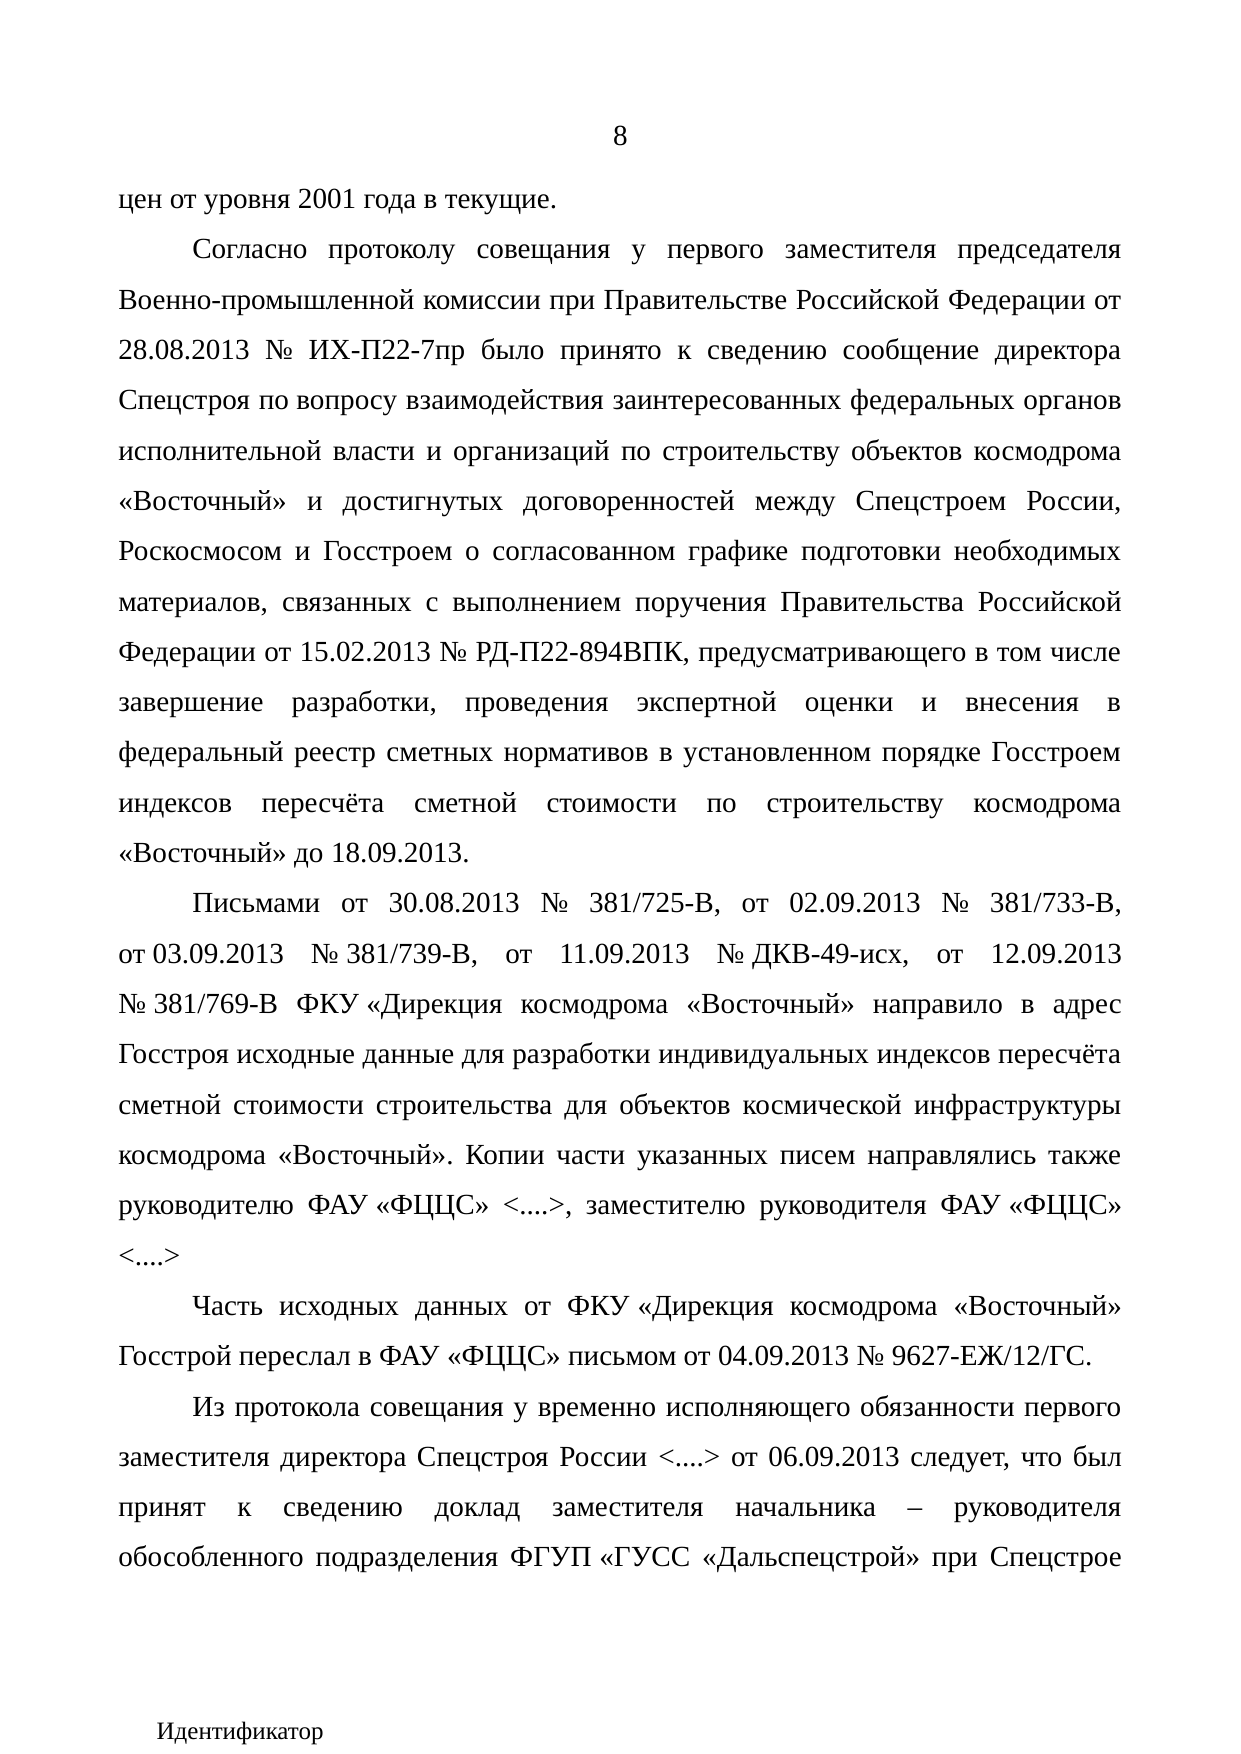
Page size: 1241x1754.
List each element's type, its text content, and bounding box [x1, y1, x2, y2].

text Согласно протоколу совещания у первого заместителя председателя Военно-промышленной комиссии при Правительстве Российской Федерации от 28.08.2013 № ИХ-П22-7пр было принято к сведению сообщение директора Спецстроя по вопросу взаимодействия заинтересованных федеральных органов исполнительной власти и организаций по строительству объектов космодрома «Восточный» и достигнутых договоренностей между Спецстроем России, Роскосмосом и Госстроем о согласованном графике подготовки необходимых материалов, связанных с выполнением поручения Правительства Российской Федерации от 15.02.2013 № РД-П22-894ВПК, предусматривающего в том числе завершение разработки, проведения экспертной оценки и внесения в федеральный реестр сметных нормативов в установленном порядке Госстроем индексов пересчёта сметной стоимости по строительству космодрома «Восточный» до 18.09.2013. [118, 231, 1122, 869]
text Из протокола совещания у временно исполняющего обязанности первого заместителя директора Спецстроя России <....> от 06.09.2013 следует, что был принят к сведению доклад заместителя начальника – руководителя обособленного подразделения ФГУП «ГУСС «Дальспецстрой» при Спецстрое [118, 1389, 1122, 1573]
text Часть исходных данных от ФКУ «Дирекция космодрома «Восточный» Госстрой переслал в ФАУ «ФЦЦС» письмом от 04.09.2013 № 9627-ЕЖ/12/ГС. [118, 1288, 1122, 1372]
text Письмами от 30.08.2013 № 381/725-В, от 02.09.2013 № 381/733-В, от 03.09.2013 № 381/739-В, от 11.09.2013 № ДКВ-49-исх, от 12.09.2013 № 381/769-В ФКУ «Дирекция космодрома «Восточный» направило в адрес Госстроя исходные данные для разработки индивидуальных индексов пересчёта сметной стоимости строительства для объектов космической инфраструктуры космодрома «Восточный». Копии части указанных писем направлялись также руководителю ФАУ «ФЦЦС» <....>, заместителю руководителя ФАУ «ФЦЦС» <....> [118, 886, 1122, 1271]
text цен от уровня 2001 года в текущие. [118, 181, 1122, 215]
